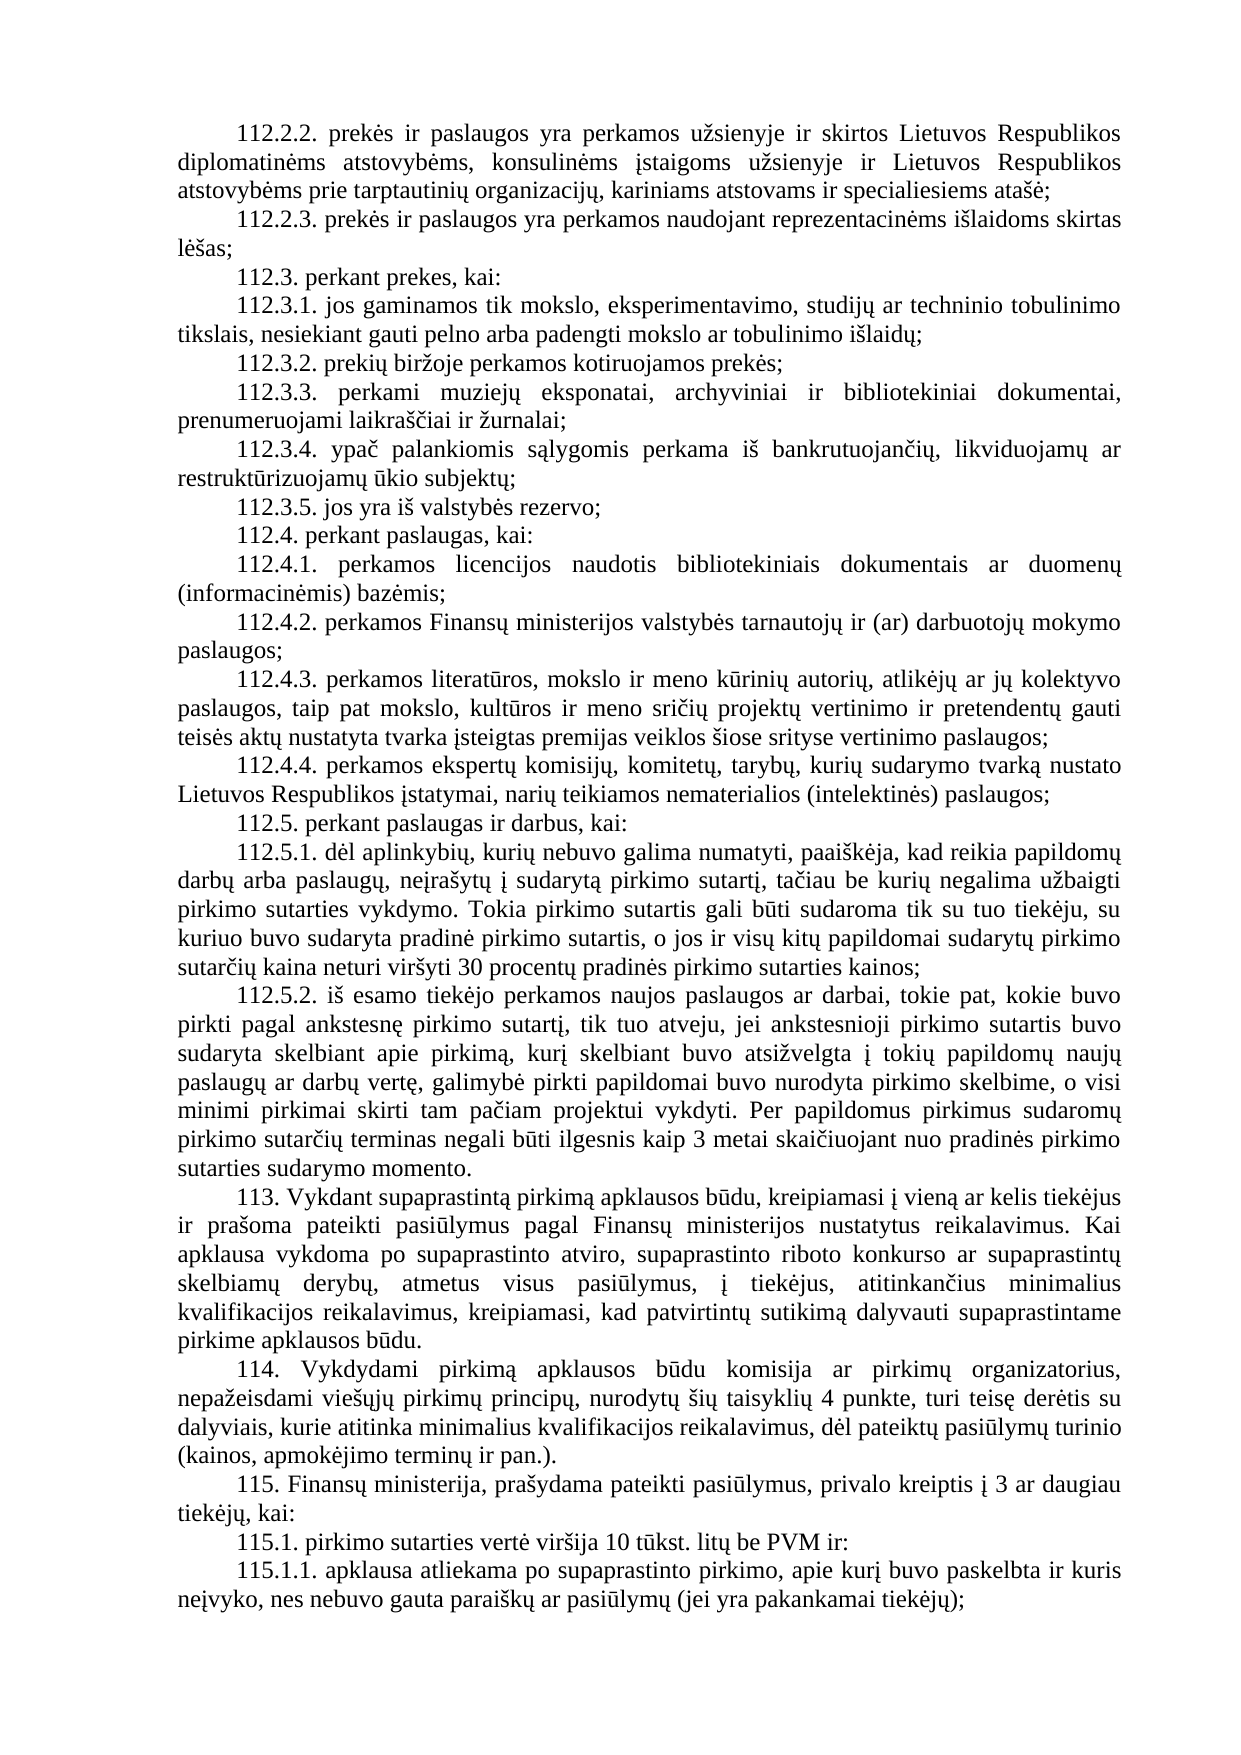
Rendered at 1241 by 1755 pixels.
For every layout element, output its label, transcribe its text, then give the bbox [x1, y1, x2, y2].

text 112.3.4. ypač palankiomis sąlygomis perkama iš bankrutuojančių, likviduojamų ar restruktūrizuojamų ūkio subjektų; [177, 434, 1122, 492]
text 112.3.5. jos yra iš valstybės rezervo; [177, 492, 1122, 521]
text 113. Vykdant supaprastintą pirkimą apklausos būdu, kreipiamasi į vieną ar kelis tiekėjus ir prašoma pateikti pasiūlymus pagal Finansų ministerijos nustatytus reikalavimus. Kai apklausa vykdoma po supaprastinto atviro, supaprastinto riboto konkurso ar supaprastintų skelbiamų derybų, atmetus visus pasiūlymus, į tiekėjus, atitinkančius minimalius kvalifikacijos reikalavimus, kreipiamasi, kad patvirtintų sutikimą dalyvauti supaprastintame pirkime apklausos būdu. [177, 1182, 1122, 1354]
text 112.4. perkant paslaugas, kai: [177, 521, 1122, 549]
text 112.5. perkant paslaugas ir darbus, kai: [177, 808, 1122, 837]
text 112.3.2. prekių biržoje perkamos kotiruojamos prekės; [177, 348, 1122, 377]
text 114. Vykdydami pirkimą apklausos būdu komisija ar pirkimų organizatorius, nepažeisdami viešųjų pirkimų principų, nurodytų šių taisyklių 4 punkte, turi teisę derėtis su dalyviais, kurie atitinka minimalius kvalifikacijos reikalavimus, dėl pateiktų pasiūlymų turinio (kainos, apmokėjimo terminų ir pan.). [177, 1354, 1122, 1469]
text 112.3.3. perkami muziejų eksponatai, archyviniai ir bibliotekiniai dokumentai, prenumeruojami laikraščiai ir žurnalai; [177, 377, 1122, 434]
text 112.4.1. perkamos licencijos naudotis bibliotekiniais dokumentais ar duomenų (informacinėmis) bazėmis; [177, 549, 1122, 607]
text 115.1. pirkimo sutarties vertė viršija 10 tūkst. litų be PVM ir: [177, 1527, 1122, 1556]
text 112.2.2. prekės ir paslaugos yra perkamos užsienyje ir skirtos Lietuvos Respublikos diplomatinėms atstovybėms, konsulinėms įstaigoms užsienyje ir Lietuvos Respublikos atstovybėms prie tarptautinių organizacijų, kariniams atstovams ir specialiesiems atašė; [177, 118, 1122, 204]
text 112.5.2. iš esamo tiekėjo perkamos naujos paslaugos ar darbai, tokie pat, kokie buvo pirkti pagal ankstesnę pirkimo sutartį, tik tuo atveju, jei ankstesnioji pirkimo sutartis buvo sudaryta skelbiant apie pirkimą, kurį skelbiant buvo atsižvelgta į tokių papildomų naujų paslaugų ar darbų vertę, galimybė pirkti papildomai buvo nurodyta pirkimo skelbime, o visi minimi pirkimai skirti tam pačiam projektui vykdyti. Per papildomus pirkimus sudaromų pirkimo sutarčių terminas negali būti ilgesnis kaip 3 metai skaičiuojant nuo pradinės pirkimo sutarties sudarymo momento. [177, 981, 1122, 1182]
text 112.4.2. perkamos Finansų ministerijos valstybės tarnautojų ir (ar) darbuotojų mokymo paslaugos; [177, 607, 1122, 664]
text 112.3. perkant prekes, kai: [177, 262, 1122, 291]
text 112.2.3. prekės ir paslaugos yra perkamos naudojant reprezentacinėms išlaidoms skirtas lėšas; [177, 204, 1122, 262]
text 115. Finansų ministerija, prašydama pateikti pasiūlymus, privalo kreiptis į 3 ar daugiau tiekėjų, kai: [177, 1469, 1122, 1527]
text 115.1.1. apklausa atliekama po supaprastinto pirkimo, apie kurį buvo paskelbta ir kuris neįvyko, nes nebuvo gauta paraiškų ar pasiūlymų (jei yra pakankamai tiekėjų); [177, 1556, 1122, 1613]
text 112.5.1. dėl aplinkybių, kurių nebuvo galima numatyti, paaiškėja, kad reikia papildomų darbų arba paslaugų, neįrašytų į sudarytą pirkimo sutartį, tačiau be kurių negalima užbaigti pirkimo sutarties vykdymo. Tokia pirkimo sutartis gali būti sudaroma tik su tuo tiekėju, su kuriuo buvo sudaryta pradinė pirkimo sutartis, o jos ir visų kitų papildomai sudarytų pirkimo sutarčių kaina neturi viršyti 30 procentų pradinės pirkimo sutarties kainos; [177, 837, 1122, 981]
text 112.3.1. jos gaminamos tik mokslo, eksperimentavimo, studijų ar techninio tobulinimo tikslais, nesiekiant gauti pelno arba padengti mokslo ar tobulinimo išlaidų; [177, 291, 1122, 348]
text 112.4.3. perkamos literatūros, mokslo ir meno kūrinių autorių, atlikėjų ar jų kolektyvo paslaugos, taip pat mokslo, kultūros ir meno sričių projektų vertinimo ir pretendentų gauti teisės aktų nustatyta tvarka įsteigtas premijas veiklos šiose srityse vertinimo paslaugos; [177, 664, 1122, 751]
text 112.4.4. perkamos ekspertų komisijų, komitetų, tarybų, kurių sudarymo tvarką nustato Lietuvos Respublikos įstatymai, narių teikiamos nematerialios (intelektinės) paslaugos; [177, 751, 1122, 808]
